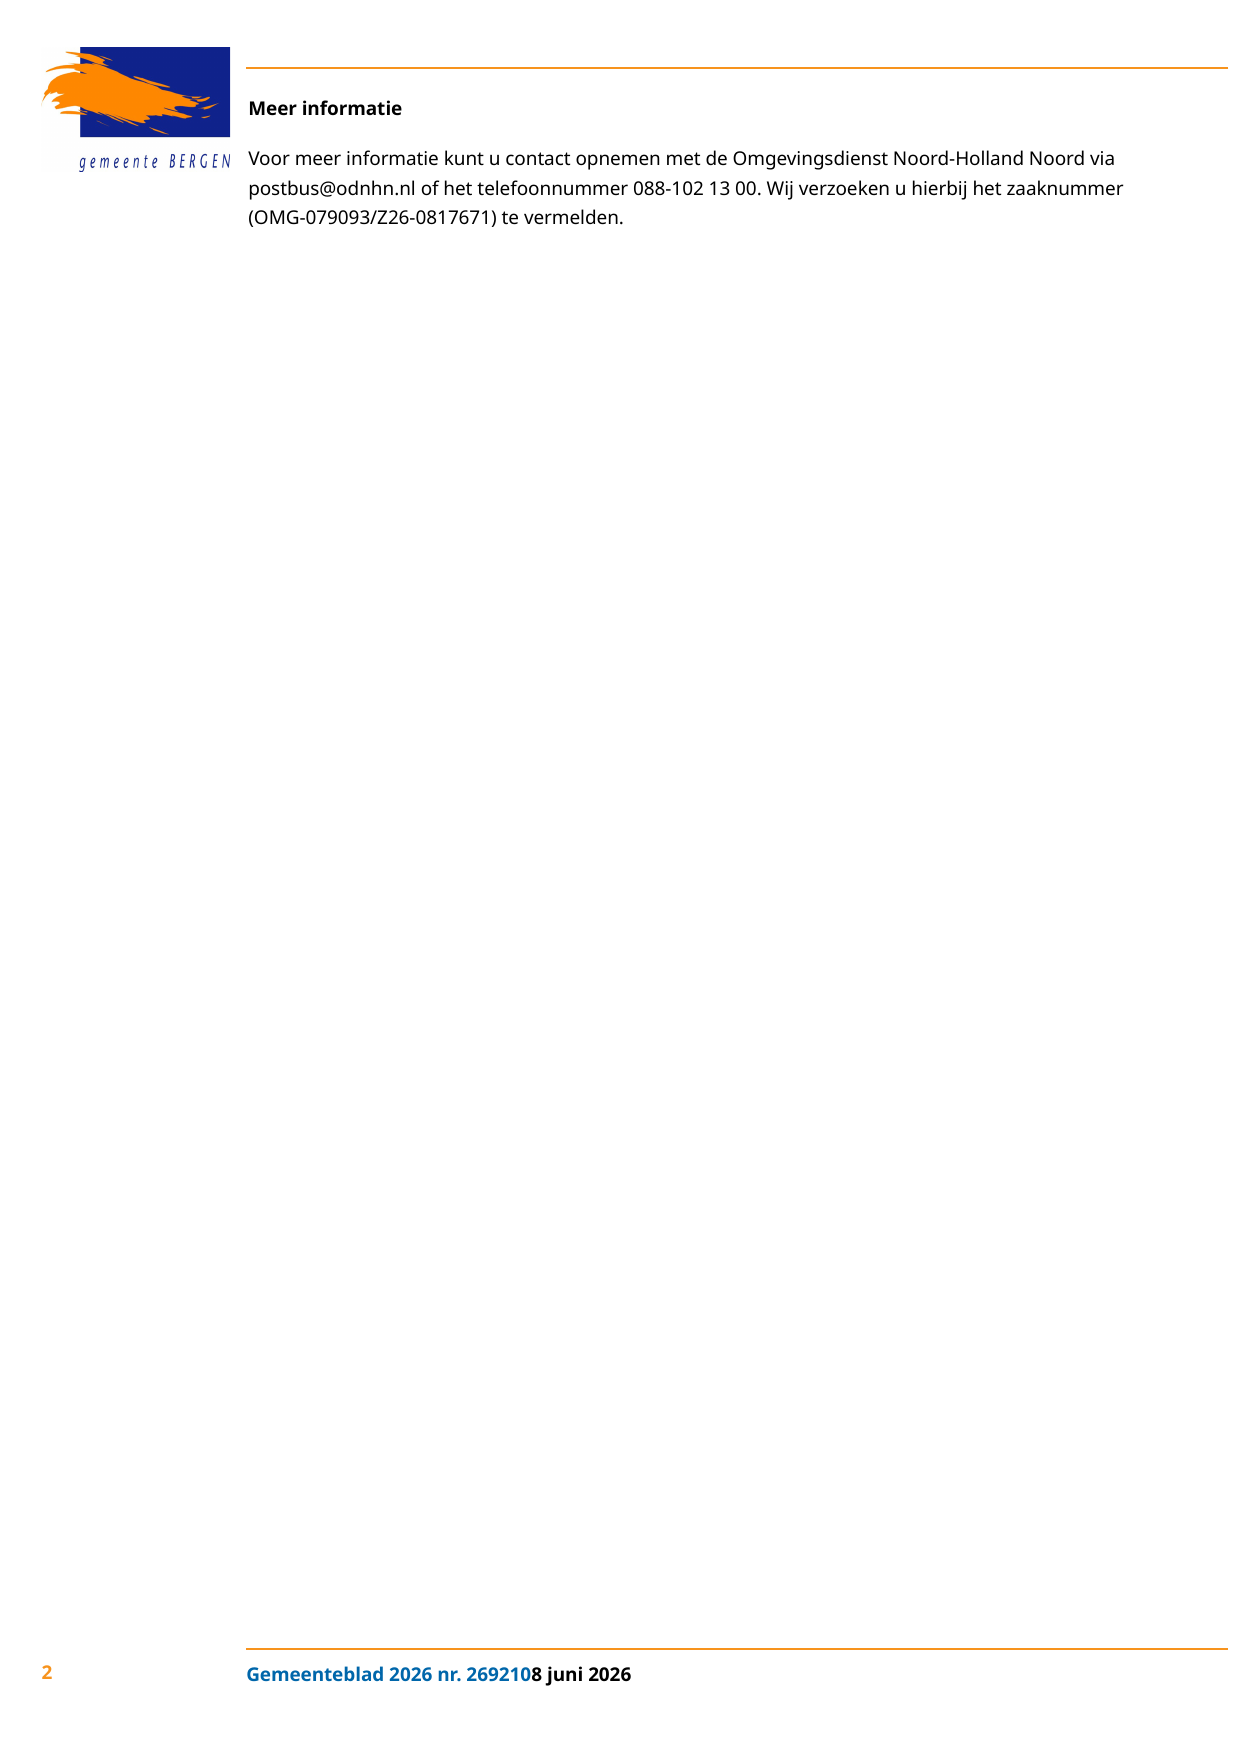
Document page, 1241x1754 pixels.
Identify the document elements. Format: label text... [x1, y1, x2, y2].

text Meer informatie [248, 95, 1152, 121]
text Voor meer informatie kunt u contact opnemen met de Omgevingsdienst Noord-Holland Noord via postbus@odnhn.nl of het telefoonnummer 088-102 13 00. Wij verzoeken u hierbij het zaaknummer (OMG-079093/Z26-0817671) te vermelden. [248, 145, 1152, 230]
picture [41, 47, 231, 172]
